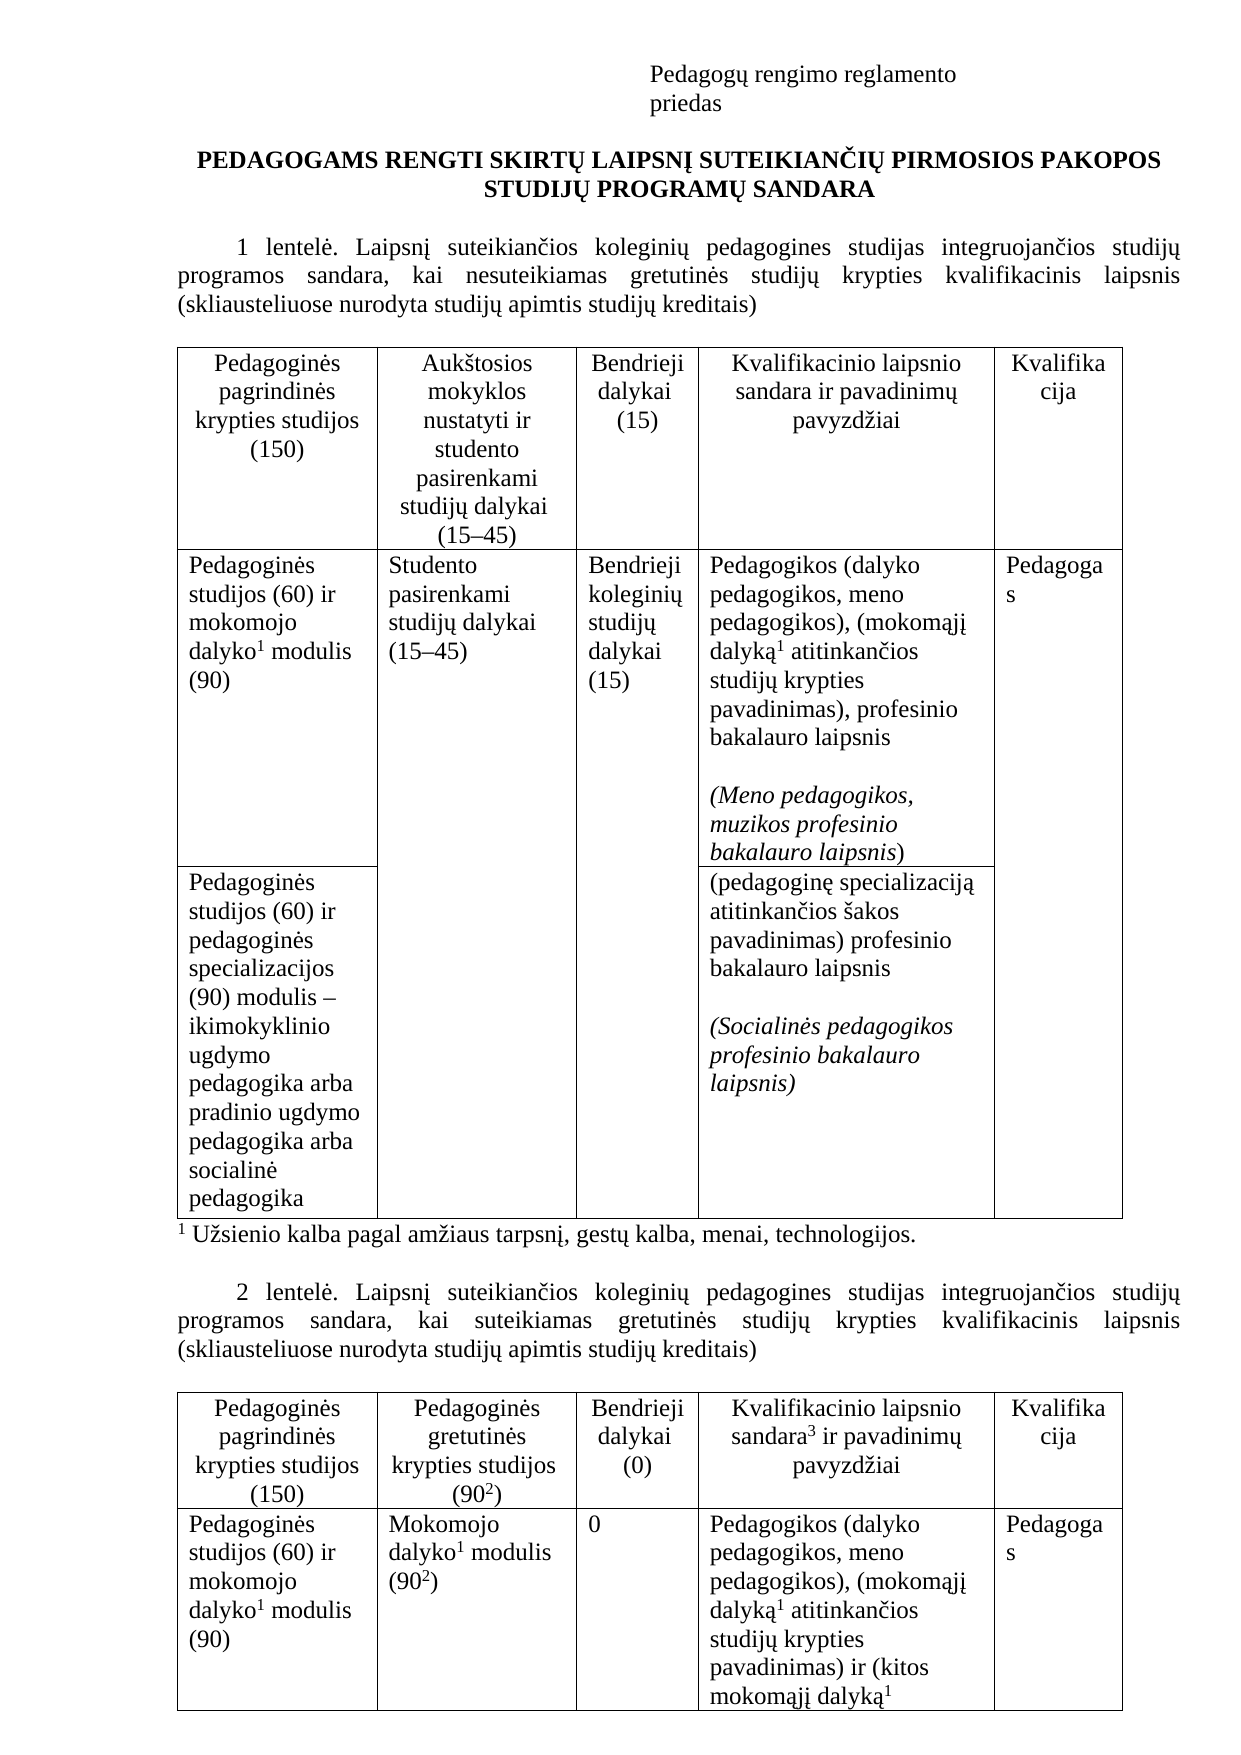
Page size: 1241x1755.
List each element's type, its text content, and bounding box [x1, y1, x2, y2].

table_cell Pedagogas [995, 550, 1122, 1218]
table_cell Mokomojo dalyko1 modulis (902) [378, 1509, 576, 1710]
table_cell Bendrieji koleginių studijų dalykai (15) [577, 550, 698, 1218]
table_cell (pedagoginę specializaciją atitinkančios šakos pavadinimas) profesinio bakalauro laipsnis (Socialinės pedagogikos profesinio bakalauro laipsnis) [699, 867, 994, 1218]
table_header Pedagoginės pagrindinės krypties studijos (150) [178, 1393, 377, 1508]
table_cell Pedagogikos (dalyko pedagogikos, meno pedagogikos), (mokomąjį dalyką1 atitinkančios studijų krypties pavadinimas), profesinio bakalauro laipsnis (Meno pedagogikos, muzikos profesinio bakalauro laipsnis) [699, 550, 994, 866]
table_cell Pedagoginės studijos (60) ir mokomojo dalyko1 modulis (90) [178, 1509, 377, 1710]
table_header Bendrieji dalykai (0) [577, 1393, 698, 1508]
table_cell 0 [577, 1509, 698, 1710]
table_cell Pedagoginės studijos (60) ir pedagoginės specializacijos (90) modulis – ikimokyklinio ugdymo pedagogika arba pradinio ugdymo pedagogika arba socialinė pedagogika [178, 867, 377, 1218]
text 1 lentelė. Laipsnį suteikiančios koleginių pedagogines studijas integruojančios studijų programos sandara, kai nesuteikiamas gretutinės studijų krypties kvalifikacinis laipsnis (skliausteliuose nurodyta studijų apimtis studijų kreditais) [177, 232, 1181, 318]
table_cell Pedagoginės studijos (60) ir mokomojo dalyko1 modulis (90) [178, 550, 377, 866]
table_cell Pedagogas [995, 1509, 1122, 1710]
table_header Kvalifikacija [995, 1393, 1122, 1508]
table_header Kvalifikacinio laipsnio sandara ir pavadinimų pavyzdžiai [699, 348, 994, 549]
table_header Bendrieji dalykai (15) [577, 348, 698, 549]
text Pedagogų rengimo reglamento [649, 59, 1181, 88]
text priedas [649, 88, 1181, 117]
table_cell Pedagogikos (dalyko pedagogikos, meno pedagogikos), (mokomąjį dalyką1 atitinkančios studijų krypties pavadinimas) ir (kitos mokomąjį dalyką1 [699, 1509, 994, 1710]
text 1 Užsienio kalba pagal amžiaus tarpsnį, gestų kalba, menai, technologijos. [177, 1219, 1240, 1248]
table_header Pedagoginės gretutinės krypties studijos (902) [378, 1393, 576, 1508]
table_header Aukštosios mokyklos nustatyti ir studento pasirenkami studijų dalykai (15–45) [378, 348, 576, 549]
text PEDAGOGAMS RENGTI SKIRTŲ LAIPSNĮ SUTEIKIANČIŲ PIRMOSIOS PAKOPOS STUDIJŲ PROGRAMŲ SANDARA [177, 145, 1181, 203]
text 2 lentelė. Laipsnį suteikiančios koleginių pedagogines studijas integruojančios studijų programos sandara, kai suteikiamas gretutinės studijų krypties kvalifikacinis laipsnis (skliausteliuose nurodyta studijų apimtis studijų kreditais) [177, 1277, 1181, 1363]
table_header Pedagoginės pagrindinės krypties studijos (150) [178, 348, 377, 549]
table_header Kvalifikacinio laipsnio sandara3 ir pavadinimų pavyzdžiai [699, 1393, 994, 1508]
table_header Kvalifikacija [995, 348, 1122, 549]
table_cell Studento pasirenkami studijų dalykai (15–45) [378, 550, 576, 1218]
